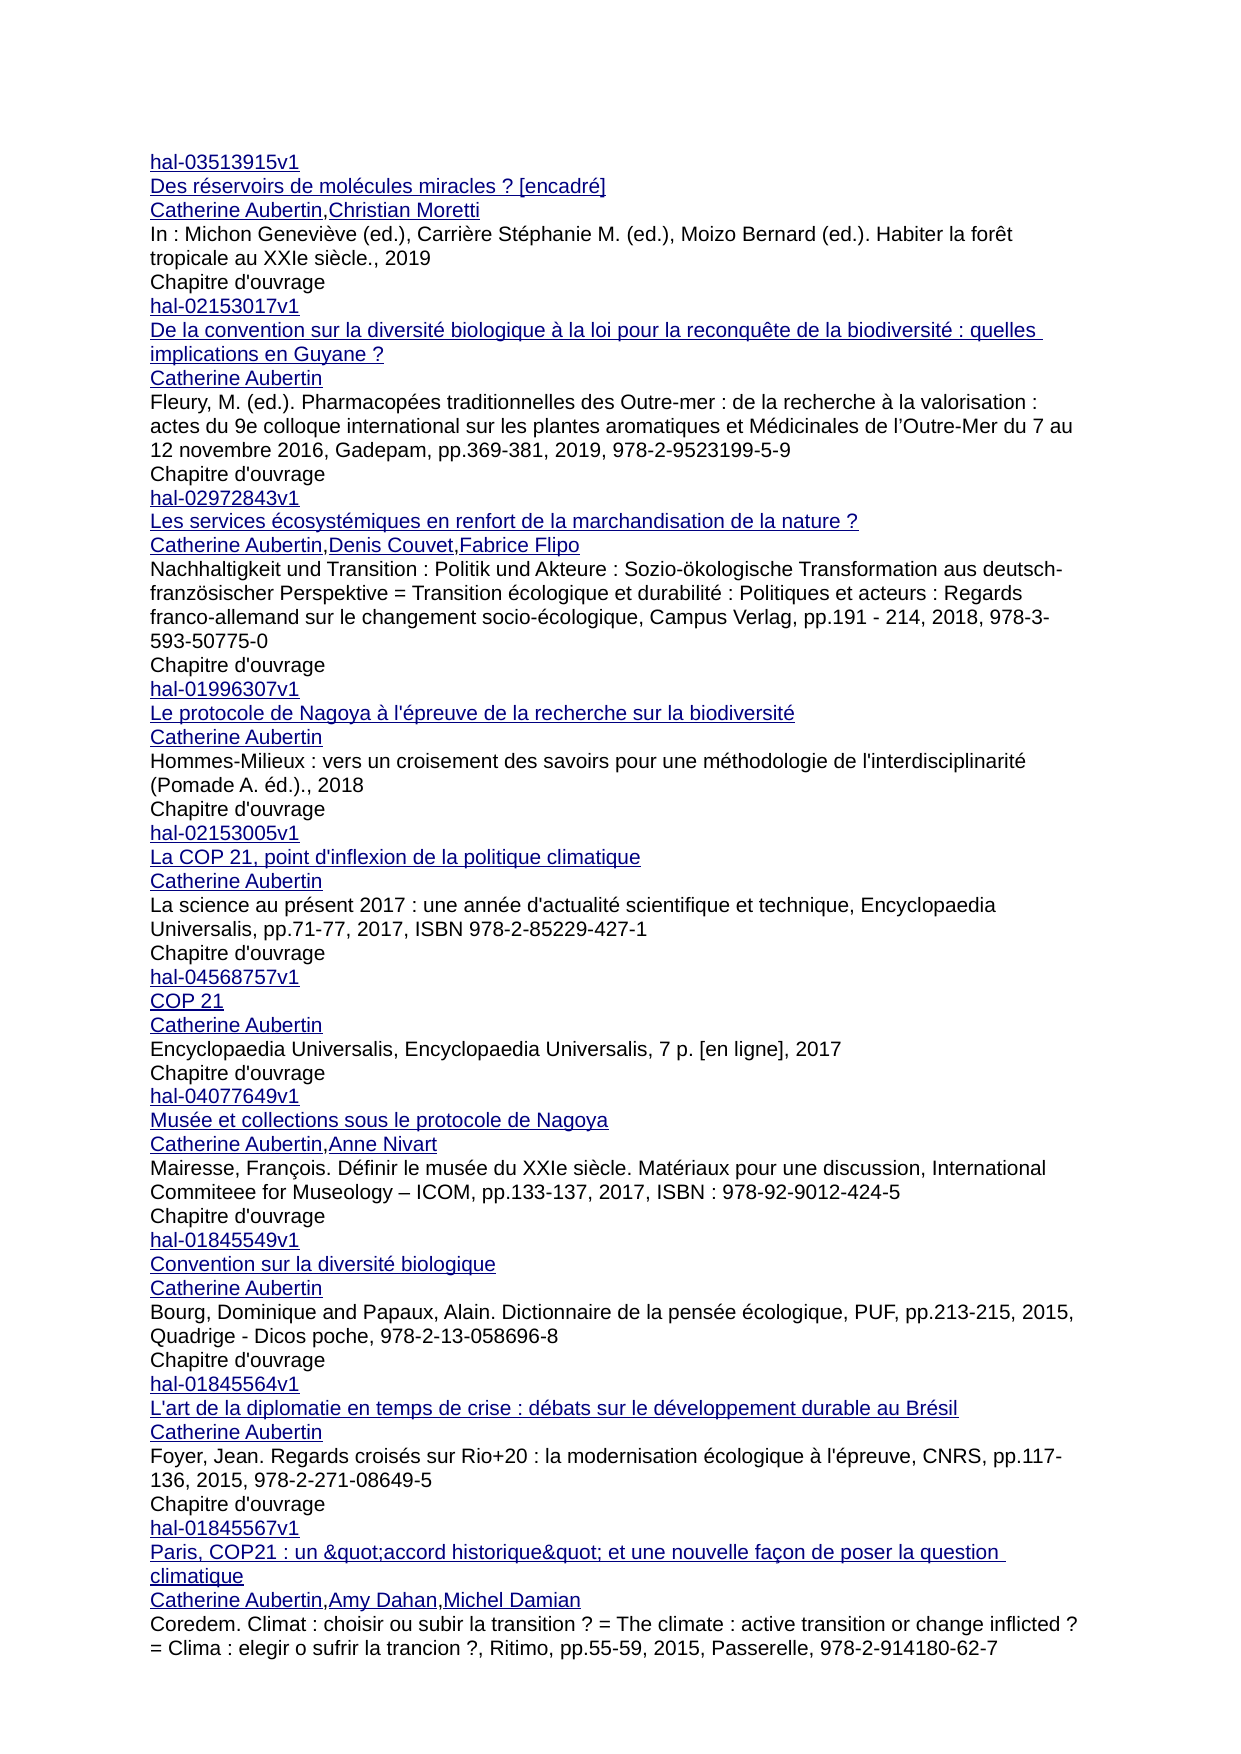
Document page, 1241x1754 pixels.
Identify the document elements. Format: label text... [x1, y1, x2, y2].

table_cell De la convention sur la diversité biologique à la loi pour la reconquête de la biodiversité : quelles implications en Guyane ? Catherine Aubertin Fleury, M. (ed.). Pharmacopées traditionnelles des Outre-mer : de la recherche à la valorisation : actes du 9e colloque international sur les plantes aromatiques et Médicinales de l’Outre-Mer du 7 au 12 novembre 2016, Gadepam, pp.369-381, 2019, 978-2-9523199-5-9 Chapitre d'ouvrage hal-02972843v1 [150, 318, 1090, 509]
table_cell Des réservoirs de molécules miracles ? [encadré] Catherine Aubertin,Christian Moretti In : Michon Geneviève (ed.), Carrière Stéphanie M. (ed.), Moizo Bernard (ed.). Habiter la forêt tropicale au XXIe siècle., 2019 Chapitre d'ouvrage hal-02153017v1 [150, 174, 1090, 318]
table_cell Musée et collections sous le protocole de Nagoya Catherine Aubertin,Anne Nivart Mairesse, François. Définir le musée du XXIe siècle. Matériaux pour une discussion, International Commiteee for Museology – ICOM, pp.133-137, 2017, ISBN : 978-92-9012-424-5 Chapitre d'ouvrage hal-01845549v1 [150, 1108, 1090, 1252]
table_cell Le protocole de Nagoya à l'épreuve de la recherche sur la biodiversité Catherine Aubertin Hommes-Milieux : vers un croisement des savoirs pour une méthodologie de l'interdisciplinarité (Pomade A. éd.)., 2018 Chapitre d'ouvrage hal-02153005v1 [150, 701, 1090, 845]
table_cell hal-03513915v1 [150, 150, 1090, 174]
table_cell COP 21 Catherine Aubertin Encyclopaedia Universalis, Encyclopaedia Universalis, 7 p. [en ligne], 2017 Chapitre d'ouvrage hal-04077649v1 [150, 989, 1090, 1108]
table_cell Les services écosystémiques en renfort de la marchandisation de la nature ? Catherine Aubertin,Denis Couvet,Fabrice Flipo Nachhaltigkeit und Transition : Politik und Akteure : Sozio-ökologische Transformation aus deutsch-französischer Perspektive = Transition écologique et durabilité : Politiques et acteurs : Regards franco-allemand sur le changement socio-écologique, Campus Verlag, pp.191 - 214, 2018, 978-3-593-50775-0 Chapitre d'ouvrage hal-01996307v1 [150, 509, 1090, 701]
table_cell L'art de la diplomatie en temps de crise : débats sur le développement durable au Brésil Catherine Aubertin Foyer, Jean. Regards croisés sur Rio+20 : la modernisation écologique à l'épreuve, CNRS, pp.117-136, 2015, 978-2-271-08649-5 Chapitre d'ouvrage hal-01845567v1 [150, 1396, 1090, 1539]
table_cell La COP 21, point d'inflexion de la politique climatique Catherine Aubertin La science au présent 2017 : une année d'actualité scientifique et technique, Encyclopaedia Universalis, pp.71-77, 2017, ISBN 978-2-85229-427-1 Chapitre d'ouvrage hal-04568757v1 [150, 845, 1090, 988]
table_cell Convention sur la diversité biologique Catherine Aubertin Bourg, Dominique and Papaux, Alain. Dictionnaire de la pensée écologique, PUF, pp.213-215, 2015, Quadrige - Dicos poche, 978-2-13-058696-8 Chapitre d'ouvrage hal-01845564v1 [150, 1252, 1090, 1396]
table_cell Paris, COP21 : un &quot;accord historique&quot; et une nouvelle façon de poser la question climatique Catherine Aubertin,Amy Dahan,Michel Damian Coredem. Climat : choisir ou subir la transition ? = The climate : active transition or change inflicted ? = Clima : elegir o sufrir la trancion ?, Ritimo, pp.55-59, 2015, Passerelle, 978-2-914180-62-7 [150, 1540, 1090, 1659]
